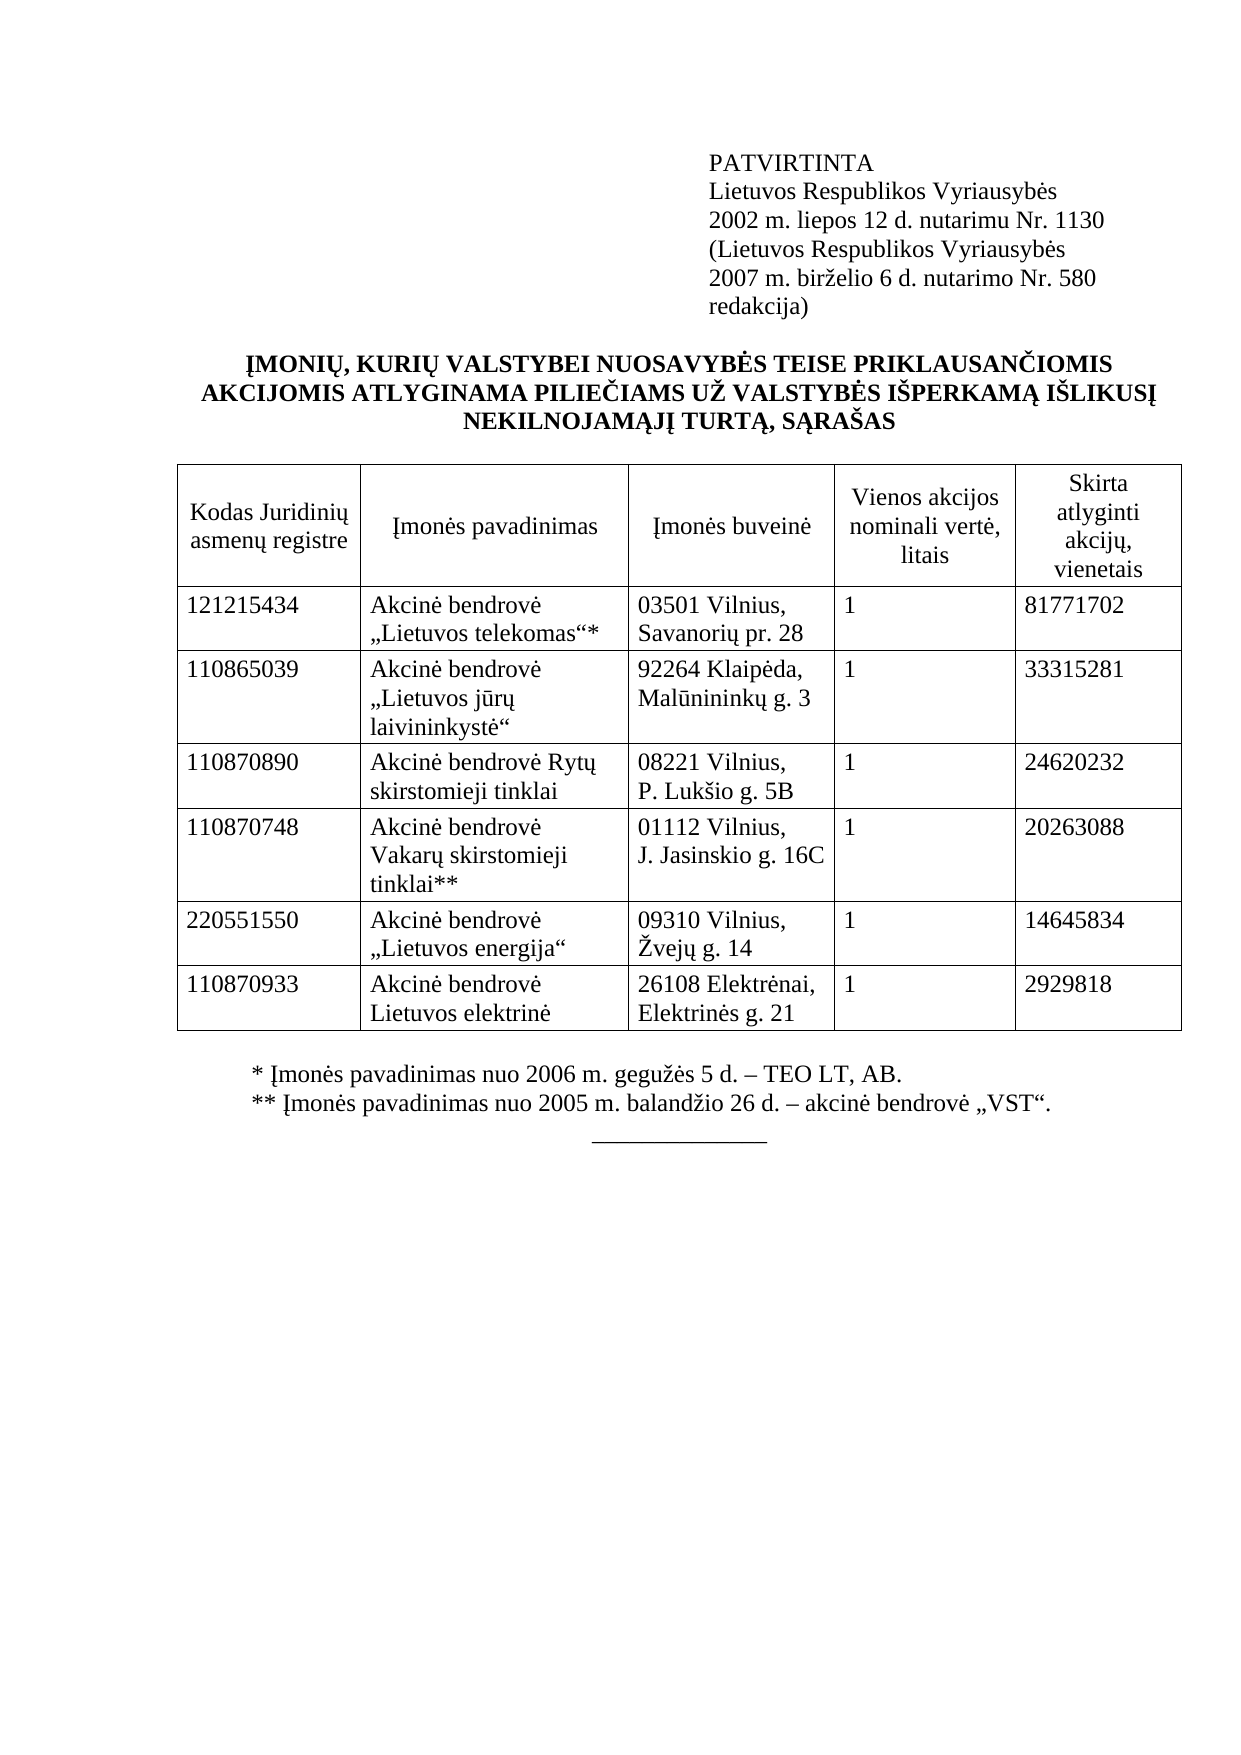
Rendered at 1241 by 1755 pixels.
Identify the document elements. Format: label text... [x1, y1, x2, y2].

table_header Kodas Juridinių asmenų registre [178, 465, 360, 586]
table_cell 14645834 [1016, 902, 1181, 965]
table_cell Akcinė bendrovė „Lietuvos jūrų laivininkystė“ [361, 651, 628, 743]
table_cell 92264 Klaipėda, Malūnininkų g. 3 [629, 651, 834, 743]
table_cell 1 [835, 587, 1015, 650]
text ĮMONių, KURIŲ VALSTYBEI NUOSAVYBĖS TEISE PRIKLAUSANČIOMIS AKCIJOMIS ATLYGINAMA PILIEČIAMS UŽ VALSTYBĖS IŠPERKAMĄ IŠLIKUSĮ NEKILNOJAMĄJĮ TURTĄ, sąrašas [177, 349, 1181, 435]
table_cell 33315281 [1016, 651, 1181, 743]
table_header Vienos akcijos nominali vertė, litais [835, 465, 1015, 586]
table_header Įmonės pavadinimas [361, 465, 628, 586]
table_cell 220551550 [178, 902, 360, 965]
text redakcija) [177, 291, 1181, 320]
table_cell 110870748 [178, 809, 360, 901]
table_cell 2929818 [1016, 966, 1181, 1029]
table_cell Akcinė bendrovė „Lietuvos telekomas“* [361, 587, 628, 650]
table_cell Akcinė bendrovė Vakarų skirstomieji tinklai** [361, 809, 628, 901]
table_cell 24620232 [1016, 744, 1181, 808]
table_cell 110870933 [178, 966, 360, 1029]
table_cell 1 [835, 902, 1015, 965]
table_cell 121215434 [178, 587, 360, 650]
table_cell 1 [835, 651, 1015, 743]
text (Lietuvos Respublikos Vyriausybės [177, 234, 1181, 263]
table_cell 09310 Vilnius, Žvejų g. 14 [629, 902, 834, 965]
text PATVIRTINTA [177, 148, 1181, 176]
table_cell Akcinė bendrovė Lietuvos elektrinė [361, 966, 628, 1029]
table_header Įmonės buveinė [629, 465, 834, 586]
table_cell 110865039 [178, 651, 360, 743]
text ** Įmonės pavadinimas nuo 2005 m. balandžio 26 d. – akcinė bendrovė „VST“. [177, 1088, 1181, 1117]
table_cell 81771702 [1016, 587, 1181, 650]
text ______________ [177, 1117, 1181, 1146]
table_cell 01112 Vilnius, J. Jasinskio g. 16C [629, 809, 834, 901]
table_header Skirta atlyginti akcijų, vienetais [1016, 465, 1181, 586]
table_cell 110870890 [178, 744, 360, 808]
table_cell Akcinė bendrovė Rytų skirstomieji tinklai [361, 744, 628, 808]
table_cell 03501 Vilnius, Savanorių pr. 28 [629, 587, 834, 650]
table_cell 26108 Elektrėnai, Elektrinės g. 21 [629, 966, 834, 1029]
text 2002 m. liepos 12 d. nutarimu Nr. 1130 [177, 205, 1181, 234]
text 2007 m. birželio 6 d. nutarimo Nr. 580 [177, 263, 1181, 291]
table_cell 20263088 [1016, 809, 1181, 901]
text * Įmonės pavadinimas nuo 2006 m. gegužės 5 d. – TEO LT, AB. [177, 1059, 1181, 1088]
table_cell 1 [835, 744, 1015, 808]
table_cell 1 [835, 809, 1015, 901]
table_cell Akcinė bendrovė „Lietuvos energija“ [361, 902, 628, 965]
text Lietuvos Respublikos Vyriausybės [177, 176, 1181, 205]
table_cell 1 [835, 966, 1015, 1029]
table_cell 08221 Vilnius, P. Lukšio g. 5B [629, 744, 834, 808]
